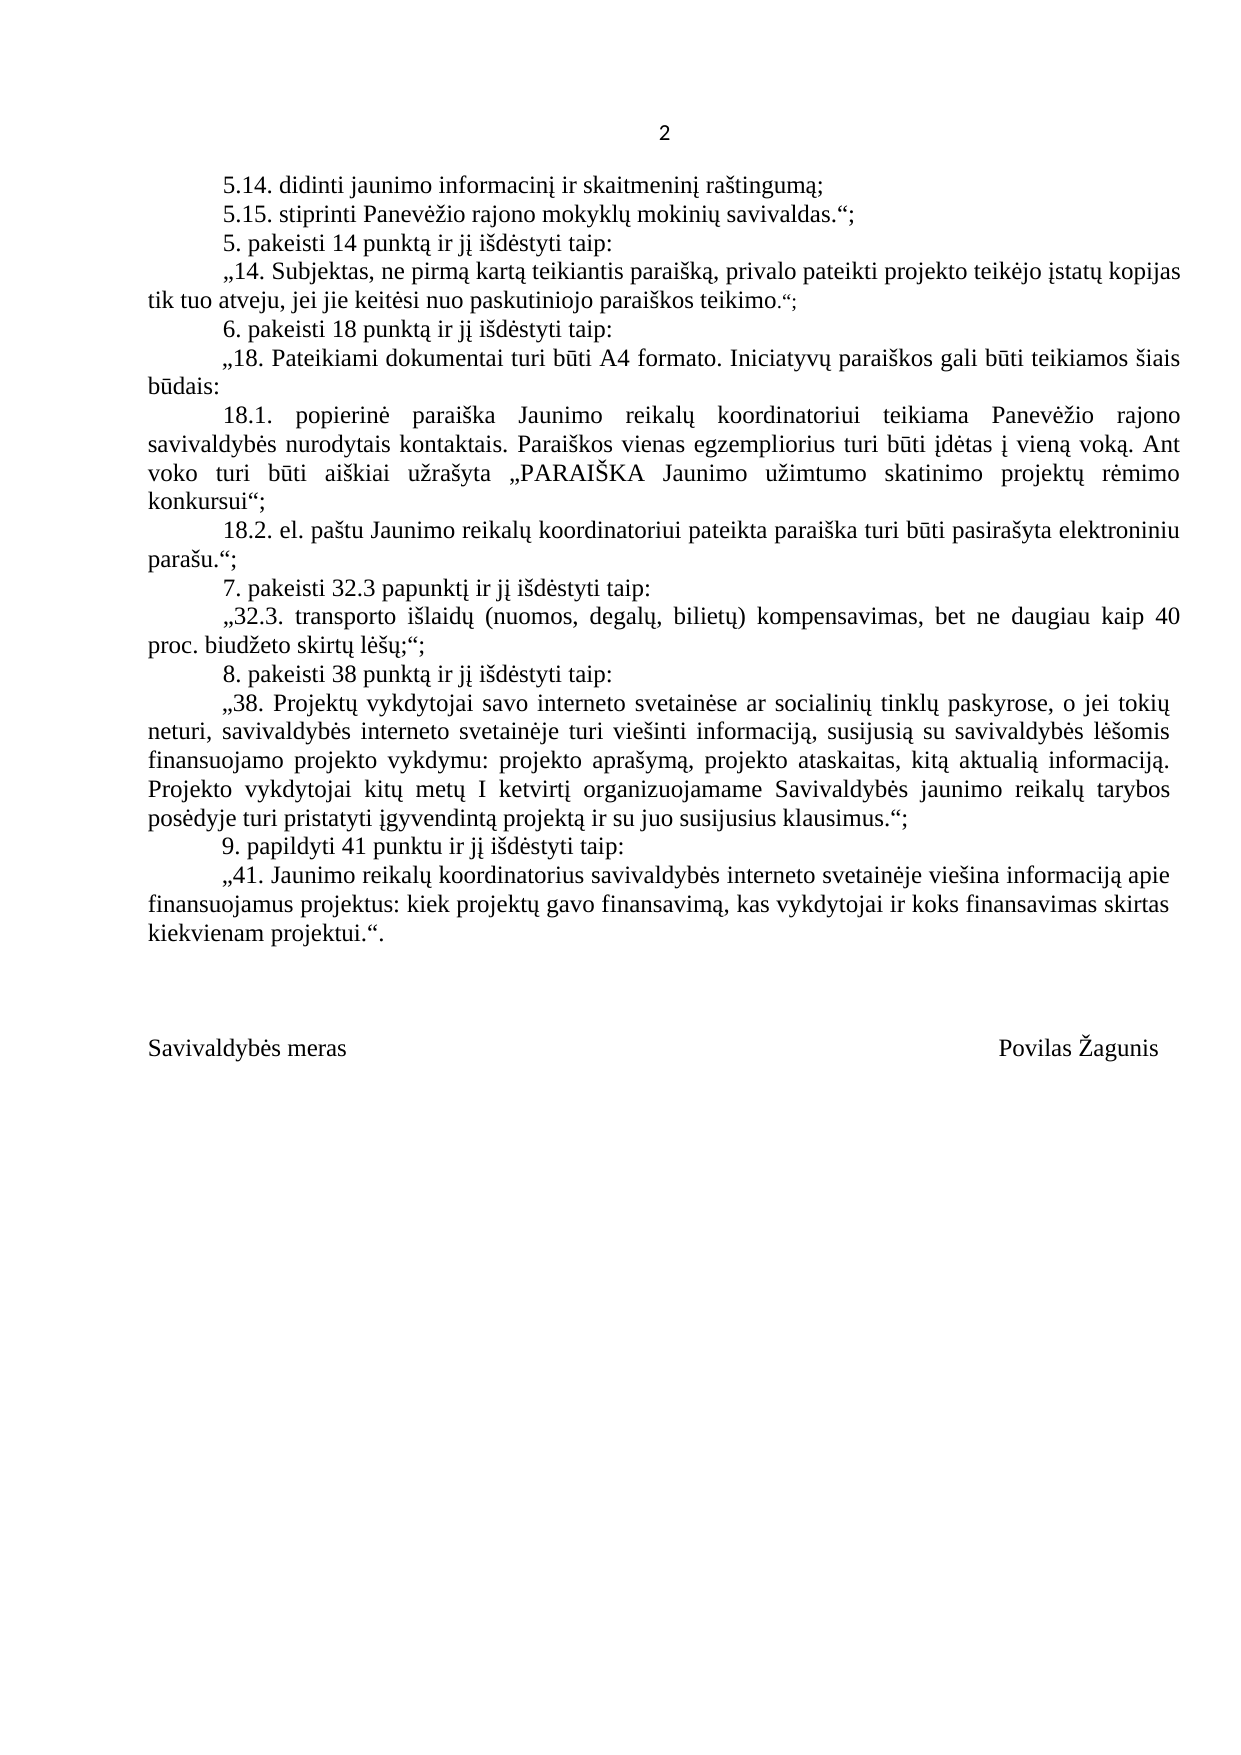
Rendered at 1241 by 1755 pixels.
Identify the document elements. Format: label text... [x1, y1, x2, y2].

text „32.3. transporto išlaidų (nuomos, degalų, bilietų) kompensavimas, bet ne daugiau kaip 40 proc. biudžeto skirtų lėšų;“; [148, 601, 1181, 659]
text 5.14. didinti jaunimo informacinį ir skaitmeninį raštingumą; [223, 170, 1181, 199]
text 18.1. popierinė paraiška Jaunimo reikalų koordinatoriui teikiama Panevėžio rajono savivaldybės nurodytais kontaktais. Paraiškos vienas egzempliorius turi būti įdėtas į vieną voką. Ant voko turi būti aiškiai užrašyta „PARAIŠKA Jaunimo užimtumo skatinimo projektų rėmimo konkursui“; [148, 400, 1181, 515]
text 9. papildyti 41 punktu ir jį išdėstyti taip: [148, 831, 1171, 860]
text 5. pakeisti 14 punktą ir jį išdėstyti taip: [148, 228, 1181, 256]
text 6. pakeisti 18 punktą ir jį išdėstyti taip: [148, 314, 1181, 343]
text „18. Pateikiami dokumentai turi būti A4 formato. Iniciatyvų paraiškos gali būti teikiamos šiais būdais: [148, 343, 1181, 400]
text Savivaldybės meras Povilas Žagunis [148, 1033, 1181, 1061]
text 18.2. el. paštu Jaunimo reikalų koordinatoriui pateikta paraiška turi būti pasirašyta elektroniniu parašu.“; [148, 515, 1181, 573]
text 8. pakeisti 38 punktą ir jį išdėstyti taip: [148, 659, 1181, 688]
text 5.15. stiprinti Panevėžio rajono mokyklų mokinių savivaldas.“; [223, 199, 1181, 228]
text „41. Jaunimo reikalų koordinatorius savivaldybės interneto svetainėje viešina informaciją apie finansuojamus projektus: kiek projektų gavo finansavimą, kas vykdytojai ir koks finansavimas skirtas kiekvienam projektui.“. [148, 860, 1171, 946]
text 7. pakeisti 32.3 papunktį ir jį išdėstyti taip: [148, 573, 1181, 601]
text „14. Subjektas, ne pirmą kartą teikiantis paraišką, privalo pateikti projekto teikėjo įstatų kopijas tik tuo atveju, jei jie keitėsi nuo paskutiniojo paraiškos teikimo.“; [148, 256, 1181, 314]
text „38. Projektų vykdytojai savo interneto svetainėse ar socialinių tinklų paskyrose, o jei tokių neturi, savivaldybės interneto svetainėje turi viešinti informaciją, susijusią su savivaldybės lėšomis finansuojamo projekto vykdymu: projekto aprašymą, projekto ataskaitas, kitą aktualią informaciją. Projekto vykdytojai kitų metų I ketvirtį organizuojamame Savivaldybės jaunimo reikalų tarybos posėdyje turi pristatyti įgyvendintą projektą ir su juo susijusius klausimus.“; [148, 688, 1171, 831]
